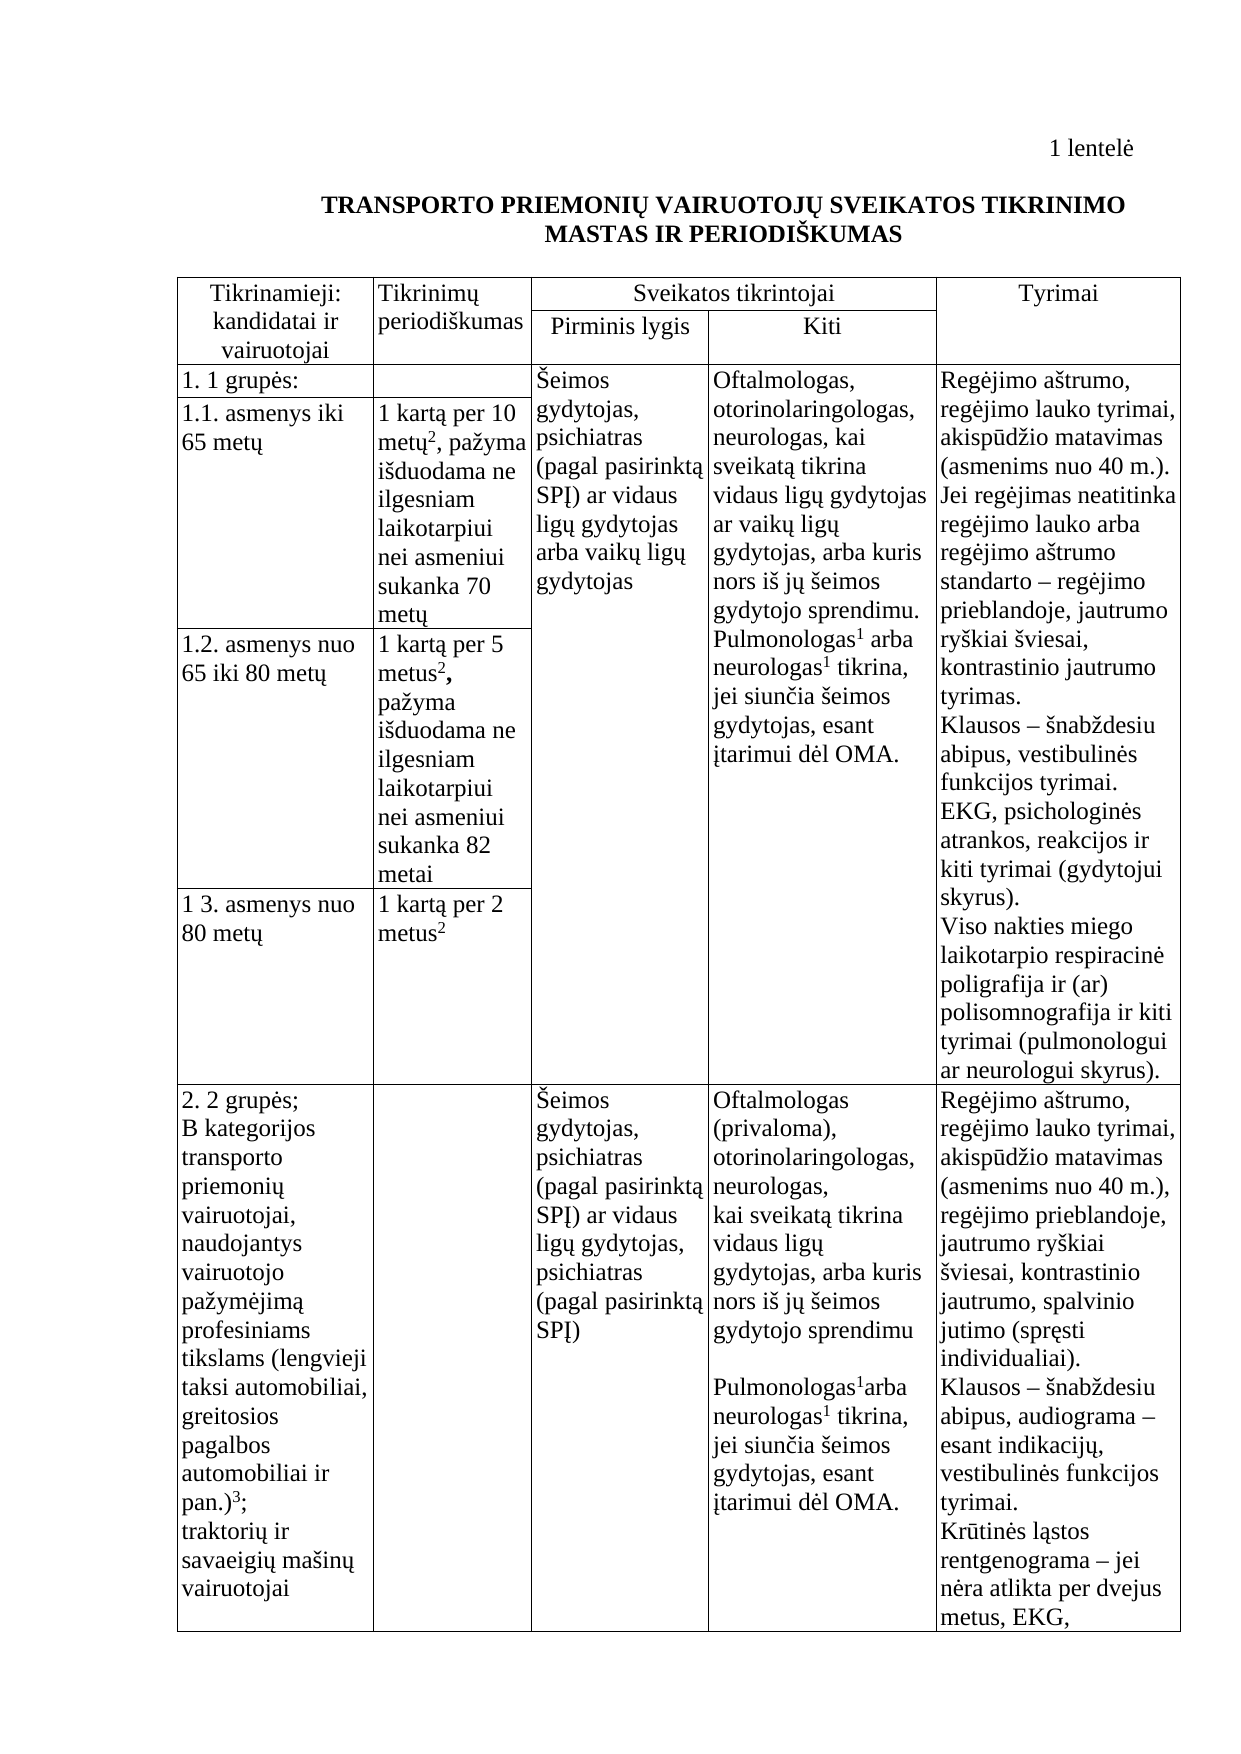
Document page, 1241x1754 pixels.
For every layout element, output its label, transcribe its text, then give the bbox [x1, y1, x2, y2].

table_cell 1.1. asmenys iki 65 metų [178, 398, 373, 628]
table_cell 1.2. asmenys nuo 65 iki 80 metų [178, 629, 373, 888]
table_header Tyrimai [937, 278, 1180, 364]
table_cell Pirminis lygis [532, 311, 708, 364]
table_cell Šeimos gydytojas, psichiatras (pagal pasirinktą SPĮ) ar vidaus ligų gydytojas, psichiatras (pagal pasirinktą SPĮ) [532, 1085, 708, 1631]
table_cell [374, 365, 531, 397]
text 1 lentelė [815, 133, 1181, 162]
table_cell 1. 1 grupės: [178, 365, 373, 397]
table_cell 1 kartą per 2 metus2 [374, 889, 531, 1084]
table_cell 1 kartą per 10 metų2, pažyma išduodama ne ilgesniam laikotarpiui nei asmeniui sukanka 70 metų [374, 398, 531, 628]
table_cell 1 kartą per 5 metus2, pažyma išduodama ne ilgesniam laikotarpiui nei asmeniui sukanka 82 metai [374, 629, 531, 888]
table_cell Šeimos gydytojas, psichiatras (pagal pasirinktą SPĮ) ar vidaus ligų gydytojas arba vaikų ligų gydytojas [532, 365, 708, 1084]
table_cell [374, 1085, 531, 1631]
table_cell Regėjimo aštrumo, regėjimo lauko tyrimai, akispūdžio matavimas (asmenims nuo 40 m.). Jei regėjimas neatitinka regėjimo lauko arba regėjimo aštrumo standarto – regėjimo prieblandoje, jautrumo ryškiai šviesai, kontrastinio jautrumo tyrimas. Klausos – šnabždesiu abipus, vestibulinės funkcijos tyrimai. EKG, psichologinės atrankos, reakcijos ir kiti tyrimai (gydytojui skyrus). Viso nakties miego laikotarpio respiracinė poligrafija ir (ar) polisomnografija ir kiti tyrimai (pulmonologui ar neurologui skyrus). [937, 365, 1180, 1084]
table_header Sveikatos tikrintojai [532, 278, 936, 310]
table_cell Kiti [709, 311, 936, 364]
table_cell 1 3. asmenys nuo 80 metų [178, 889, 373, 1084]
table_cell Oftalmologas (privaloma), otorinolaringologas, neurologas, kai sveikatą tikrina vidaus ligų gydytojas, arba kuris nors iš jų šeimos gydytojo sprendimu Pulmonologas1arba neurologas1 tikrina, jei siunčia šeimos gydytojas, esant įtarimui dėl OMA. [709, 1085, 936, 1631]
table_cell 2. 2 grupės; B kategorijos transporto priemonių vairuotojai, naudojantys vairuotojo pažymėjimą profesiniams tikslams (lengvieji taksi automobiliai, greitosios pagalbos automobiliai ir pan.)3; traktorių ir savaeigių mašinų vairuotojai [178, 1085, 373, 1631]
table_header Tikrinamieji: kandidatai ir vairuotojai [178, 278, 373, 364]
table_cell Regėjimo aštrumo, regėjimo lauko tyrimai, akispūdžio matavimas (asmenims nuo 40 m.), regėjimo prieblandoje, jautrumo ryškiai šviesai, kontrastinio jautrumo, spalvinio jutimo (spręsti individualiai). Klausos – šnabždesiu abipus, audiograma – esant indikacijų, vestibulinės funkcijos tyrimai. Krūtinės ląstos rentgenograma – jei nėra atlikta per dvejus metus, EKG, [937, 1085, 1180, 1631]
table_cell Oftalmologas, otorinolaringologas, neurologas, kai sveikatą tikrina vidaus ligų gydytojas ar vaikų ligų gydytojas, arba kuris nors iš jų šeimos gydytojo sprendimu. Pulmonologas1 arba neurologas1 tikrina, jei siunčia šeimos gydytojas, esant įtarimui dėl OMA. [709, 365, 936, 1084]
table_header Tikrinimų periodiškumas [374, 278, 531, 364]
text TRANSPORTO PRIEMONIŲ VAIRUOTOJŲ SVEIKATOS TIKRINIMO MASTAS IR PERIODIŠKUMAS [266, 190, 1181, 248]
